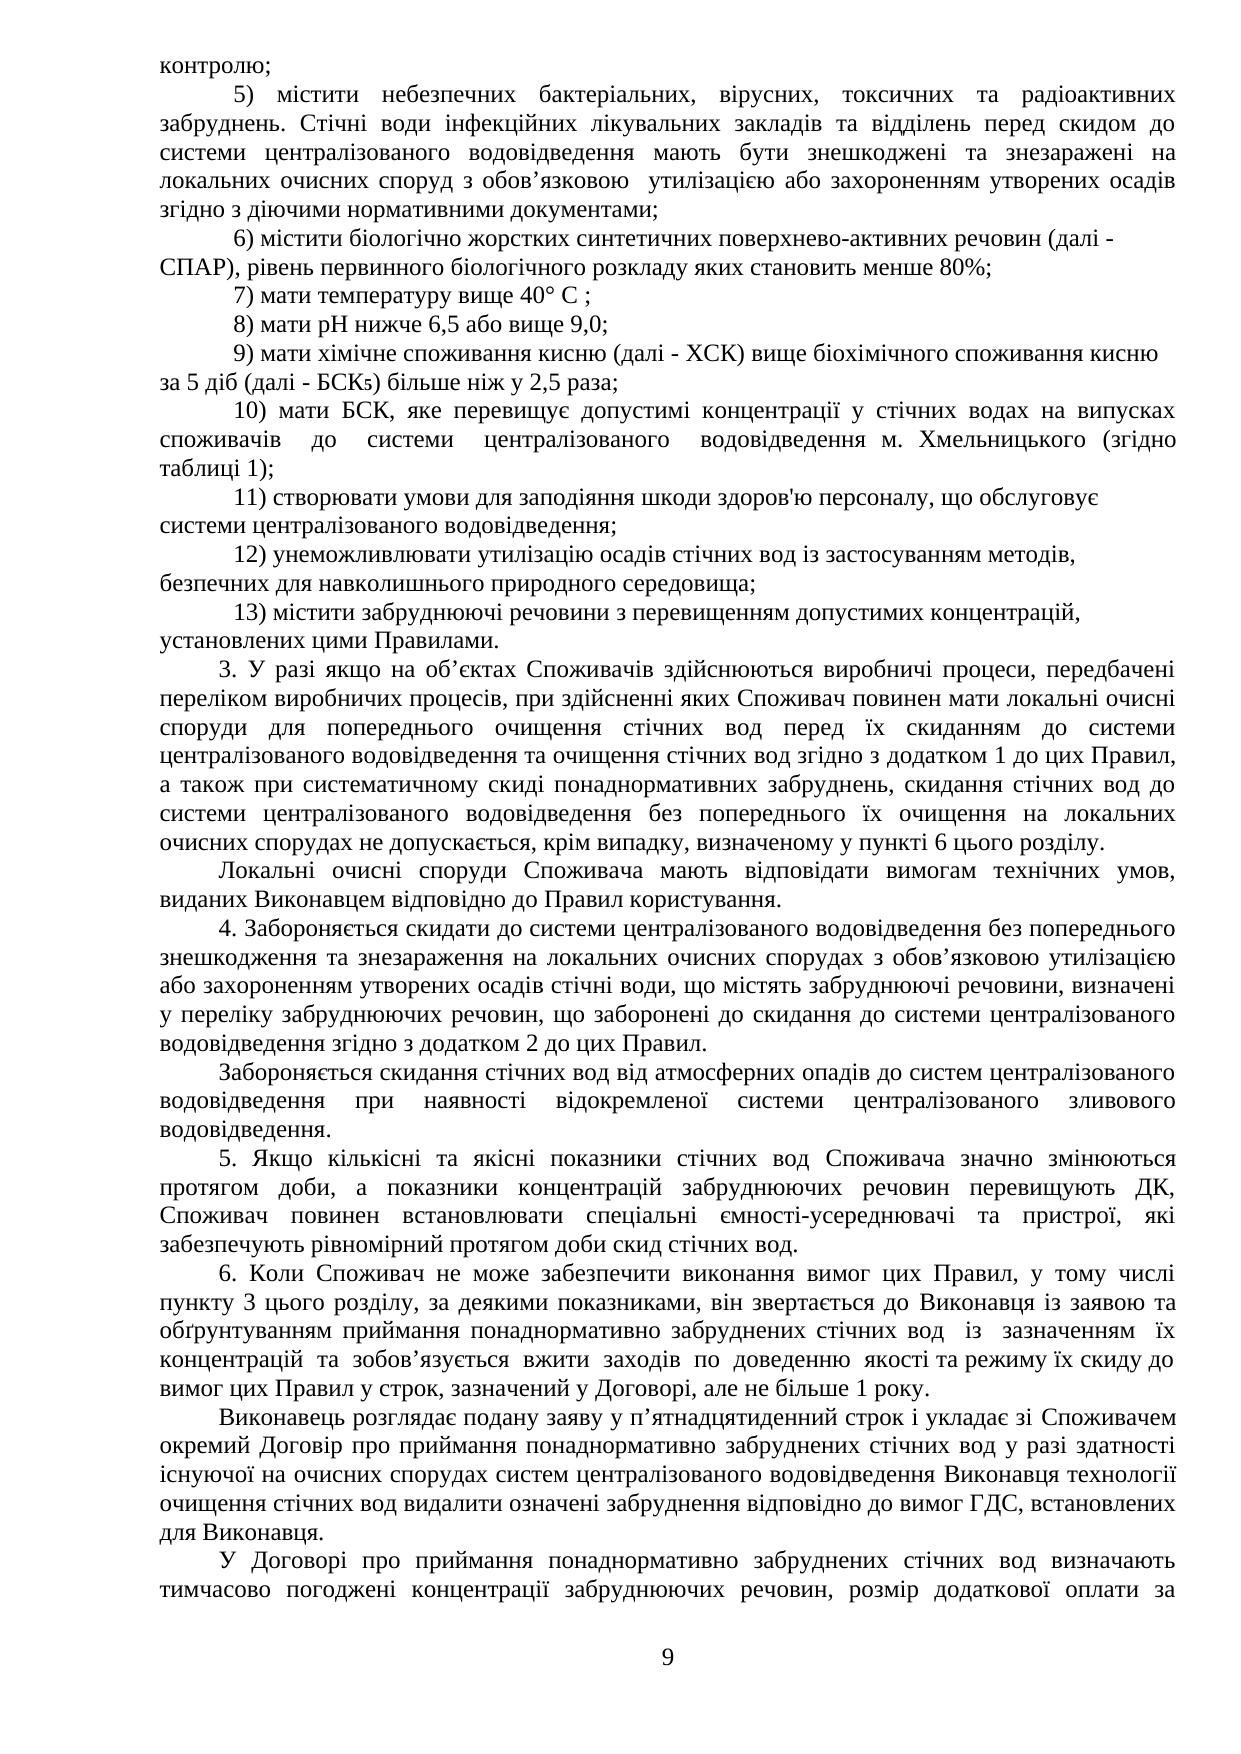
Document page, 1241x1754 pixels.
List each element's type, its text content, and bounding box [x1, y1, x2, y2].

text Локальні очисні споруди Споживача мають відповідати вимогам технічних умов, виданих Виконавцем відповідно до Правил користування. [159, 856, 1176, 913]
text 12) унеможливлювати утилізацію осадів стічних вод із застосуванням методів, безпечних для навколишнього природного середовища; [159, 539, 1176, 597]
text 11) створювати умови для заподіяння шкоди здоров'ю персоналу, що обслуговує системи централізованого водовідведення; [159, 482, 1176, 539]
text 8) мати pH нижче 6,5 або вище 9,0; [159, 309, 1176, 338]
text Забороняється скидання стічних вод від атмосферних опадів до систем централізованого водовідведення при наявності відокремленої системи централізованого зливового водовідведення. [159, 1057, 1176, 1143]
text 9) мати хімічне споживання кисню (далі - ХСК) вище біохімічного споживання кисню за 5 діб (далі - БСК5) більше ніж у 2,5 раза; [159, 338, 1176, 396]
text контролю; [159, 51, 1176, 79]
text У Договорі про приймання понаднормативно забруднених стічних вод визначають тимчасово погоджені концентрації забруднюючих речовин, розмір додаткової оплати за [159, 1546, 1176, 1603]
text 7) мати температуру вище 40° С ; [159, 281, 1176, 309]
text Виконавець розглядає подану заяву у п’ятнадцятиденний строк і укладає зі Споживачем окремий Договір про приймання понаднормативно забруднених стічних вод у разі здатності існуючої на очисних спорудах систем централізованого водовідведення Виконавця технології очищення стічних вод видалити означені забруднення відповідно до вимог ГДС, встановлених для Виконавця. [159, 1402, 1176, 1546]
text 4. Забороняється скидати до системи централізованого водовідведення без попереднього знешкодження та знезараження на локальних очисних спорудах з обов’язковою утилізацією або захороненням утворених осадів стічні води, що містять забруднюючі речовини, визначені у переліку забруднюючих речовин, що заборонені до скидання до системи централізованого водовідведення згідно з додатком 2 до цих Правил. [159, 913, 1176, 1057]
text 10) мати БСК, яке перевищує допустимі концентрації у стічних водах на випусках споживачів до системи централізованого водовідведення м. Хмельницького (згідно таблиці 1); [159, 396, 1176, 482]
text 13) містити забруднюючі речовини з перевищенням допустимих концентрацій, установлених цими Правилами. [159, 597, 1176, 654]
text 3. У разі якщо на об’єктах Споживачів здійснюються виробничі процеси, передбачені переліком виробничих процесів, при здійсненні яких Споживач повинен мати локальні очисні споруди для попереднього очищення стічних вод перед їх скиданням до системи централізованого водовідведення та очищення стічних вод згідно з додатком 1 до цих Правил, а також при систематичному скиді понаднормативних забруднень, скидання стічних вод до системи централізованого водовідведення без попереднього їх очищення на локальних очисних спорудах не допускається, крім випадку, визначеному у пункті 6 цього розділу. [159, 654, 1176, 856]
text 5. Якщо кількісні та якісні показники стічних вод Споживача значно змінюються протягом доби, а показники концентрацій забруднюючих речовин перевищують ДК, Споживач повинен встановлювати спеціальні ємності-усереднювачі та пристрої, які забезпечують рівномірний протягом доби скид стічних вод. [159, 1143, 1176, 1258]
text 6. Коли Споживач не може забезпечити виконання вимог цих Правил, у тому числі пункту 3 цього розділу, за деякими показниками, він звертається до Виконавця із заявою та обґрунтуванням приймання понаднормативно забруднених стічних вод із зазначенням їх концентрацій та зобов’язується вжити заходів по доведенню якості та режиму їх скиду до вимог цих Правил у строк, зазначений у Договорі, але не більше 1 року. [159, 1258, 1176, 1402]
text 5) містити небезпечних бактеріальних, вірусних, токсичних та радіоактивних забруднень. Стічні води інфекційних лікувальних закладів та відділень перед скидом до системи централізованого водовідведення мають бути знешкоджені та знезаражені на локальних очисних споруд з обов’язковою утилізацією або захороненням утворених осадів згідно з діючими нормативними документами; [159, 79, 1176, 223]
text 6) містити біологічно жорстких синтетичних поверхнево-активних речовин (далі - СПАР), рівень первинного біологічного розкладу яких становить менше 80%; [159, 223, 1176, 281]
